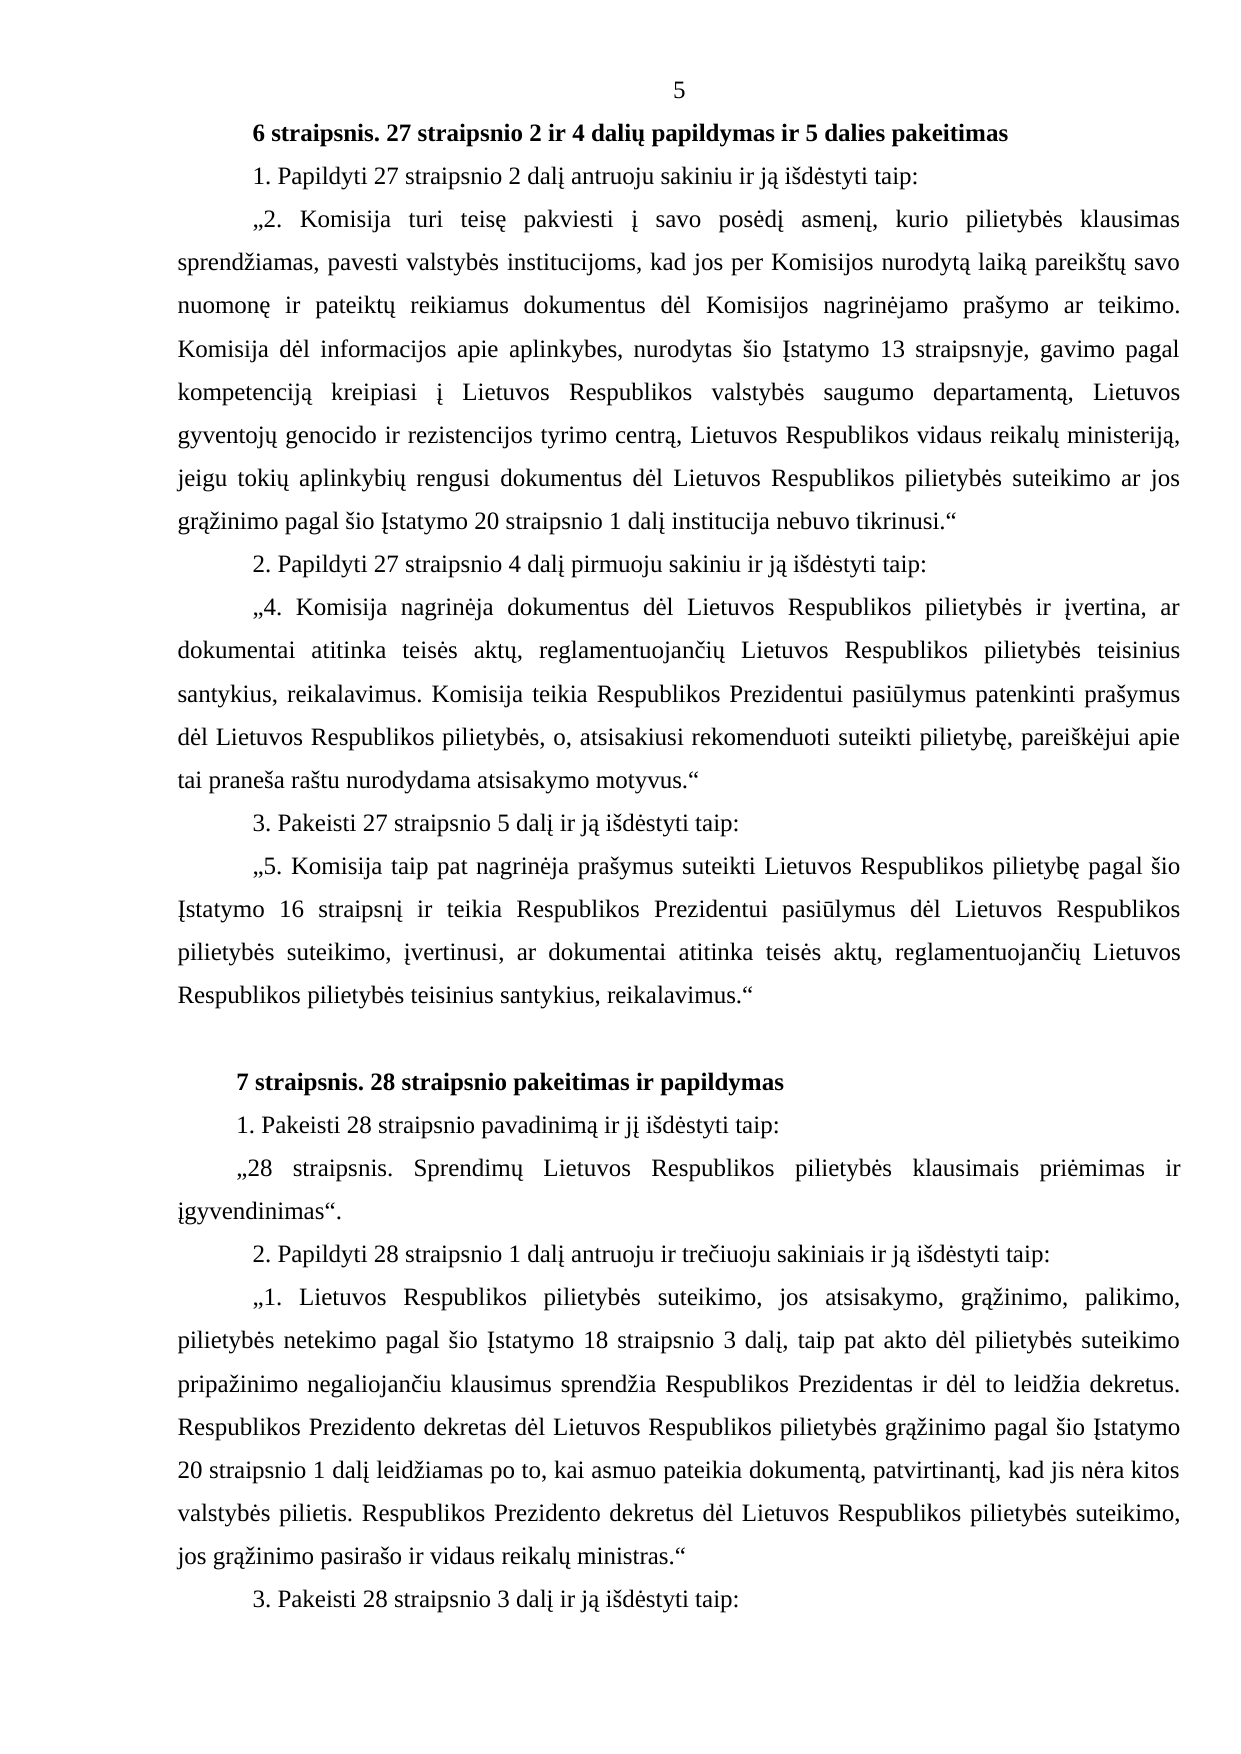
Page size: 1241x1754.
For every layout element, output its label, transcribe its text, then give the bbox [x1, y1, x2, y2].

text 1. Papildyti 27 straipsnio 2 dalį antruoju sakiniu ir ją išdėstyti taip: [177, 161, 1181, 190]
text 3. Pakeisti 28 straipsnio 3 dalį ir ją išdėstyti taip: [177, 1584, 1181, 1613]
text „5. Komisija taip pat nagrinėja prašymus suteikti Lietuvos Respublikos pilietybę pagal šio Įstatymo 16 straipsnį ir teikia Respublikos Prezidentui pasiūlymus dėl Lietuvos Respublikos pilietybės suteikimo, įvertinusi, ar dokumentai atitinka teisės aktų, reglamentuojančių Lietuvos Respublikos pilietybės teisinius santykius, reikalavimus.“ [177, 851, 1181, 1009]
text 7 straipsnis. 28 straipsnio pakeitimas ir papildymas [177, 1067, 1181, 1096]
text „4. Komisija nagrinėja dokumentus dėl Lietuvos Respublikos pilietybės ir įvertina, ar dokumentai atitinka teisės aktų, reglamentuojančių Lietuvos Respublikos pilietybės teisinius santykius, reikalavimus. Komisija teikia Respublikos Prezidentui pasiūlymus patenkinti prašymus dėl Lietuvos Respublikos pilietybės, o, atsisakiusi rekomenduoti suteikti pilietybę, pareiškėjui apie tai praneša raštu nurodydama atsisakymo motyvus.“ [177, 592, 1181, 794]
text 3. Pakeisti 27 straipsnio 5 dalį ir ją išdėstyti taip: [177, 808, 1181, 837]
text 2. Papildyti 27 straipsnio 4 dalį pirmuoju sakiniu ir ją išdėstyti taip: [177, 549, 1181, 578]
text „28 straipsnis. Sprendimų Lietuvos Respublikos pilietybės klausimais priėmimas ir įgyvendinimas“. [177, 1153, 1181, 1225]
text „2. Komisija turi teisę pakviesti į savo posėdį asmenį, kurio pilietybės klausimas sprendžiamas, pavesti valstybės institucijoms, kad jos per Komisijos nurodytą laiką pareikštų savo nuomonę ir pateiktų reikiamus dokumentus dėl Komisijos nagrinėjamo prašymo ar teikimo. Komisija dėl informacijos apie aplinkybes, nurodytas šio Įstatymo 13 straipsnyje, gavimo pagal kompetenciją kreipiasi į Lietuvos Respublikos valstybės saugumo departamentą, Lietuvos gyventojų genocido ir rezistencijos tyrimo centrą, Lietuvos Respublikos vidaus reikalų ministeriją, jeigu tokių aplinkybių rengusi dokumentus dėl Lietuvos Respublikos pilietybės suteikimo ar jos grąžinimo pagal šio Įstatymo 20 straipsnio 1 dalį institucija nebuvo tikrinusi.“ [177, 204, 1181, 535]
text „1. Lietuvos Respublikos pilietybės suteikimo, jos atsisakymo, grąžinimo, palikimo, pilietybės netekimo pagal šio Įstatymo 18 straipsnio 3 dalį, taip pat akto dėl pilietybės suteikimo pripažinimo negaliojančiu klausimus sprendžia Respublikos Prezidentas ir dėl to leidžia dekretus. Respublikos Prezidento dekretas dėl Lietuvos Respublikos pilietybės grąžinimo pagal šio Įstatymo 20 straipsnio 1 dalį leidžiamas po to, kai asmuo pateikia dokumentą, patvirtinantį, kad jis nėra kitos valstybės pilietis. Respublikos Prezidento dekretus dėl Lietuvos Respublikos pilietybės suteikimo, jos grąžinimo pasirašo ir vidaus reikalų ministras.“ [177, 1282, 1181, 1570]
text 6 straipsnis. 27 straipsnio 2 ir 4 dalių papildymas ir 5 dalies pakeitimas [177, 118, 1181, 147]
text 1. Pakeisti 28 straipsnio pavadinimą ir jį išdėstyti taip: [177, 1110, 1181, 1139]
text 2. Papildyti 28 straipsnio 1 dalį antruoju ir trečiuoju sakiniais ir ją išdėstyti taip: [177, 1239, 1181, 1268]
